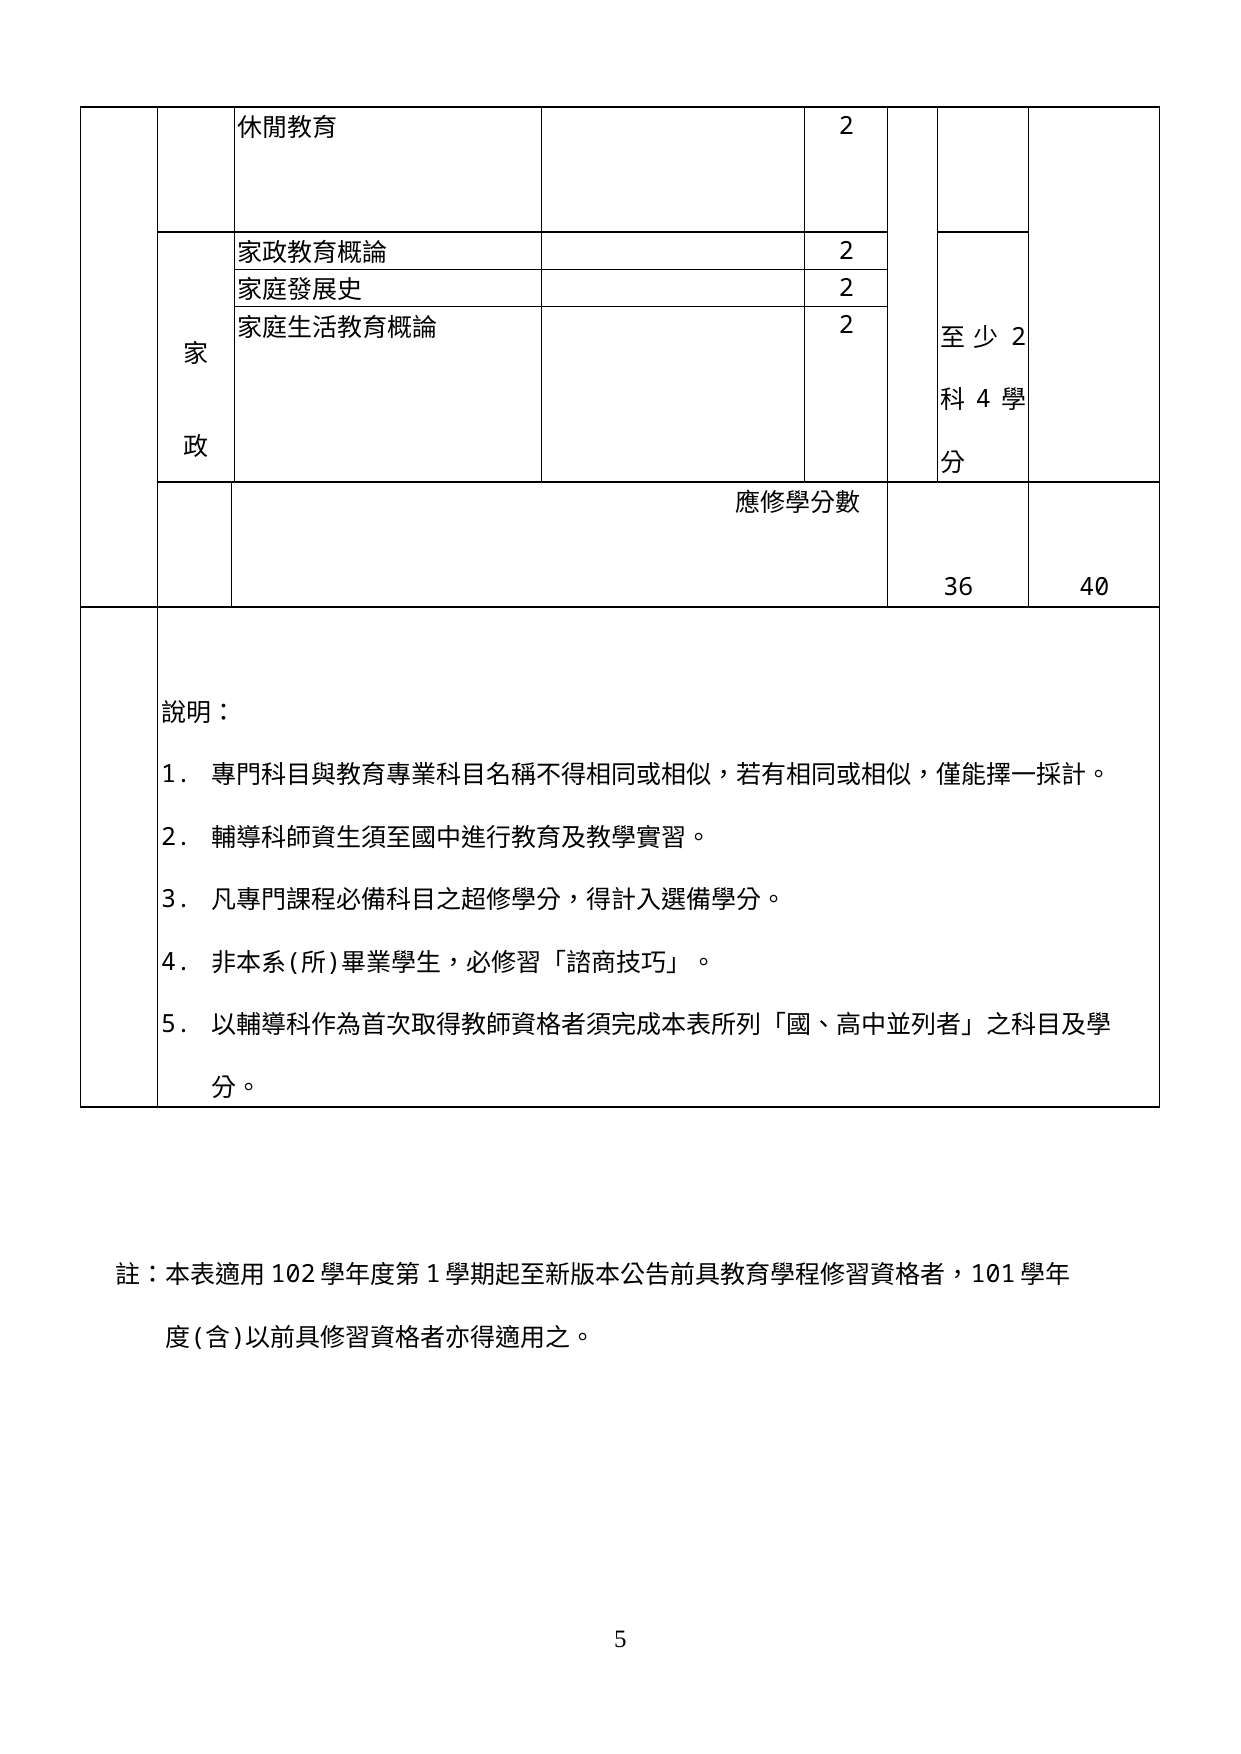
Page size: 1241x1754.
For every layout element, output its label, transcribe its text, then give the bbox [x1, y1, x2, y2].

table_cell 36 [888, 483, 1028, 606]
table_cell [542, 108, 804, 231]
table_cell 家政教育概論 [235, 233, 541, 269]
table_cell [1029, 108, 1159, 481]
table_cell 至少2科4學分 [938, 233, 1028, 481]
text 註：本表適用102學年度第1學期起至新版本公告前具教育學程修習資格者，101學年度(含)以前具修習資格者亦得適用之。 [115, 1231, 1077, 1356]
table_cell [81, 608, 157, 1106]
table_cell [938, 108, 1028, 231]
table_cell 家 政 [158, 233, 234, 481]
table_cell 家庭生活教育概論 [235, 307, 541, 481]
table_cell 說明： 專門科目與教育專業科目名稱不得相同或相似，若有相同或相似，僅能擇一採計。 輔導科師資生須至國中進行教育及教學實習。 凡專門課程必備科目之超修學分，得計入選備學分。 非本系(所)畢業學生，必修習「諮商技巧」。 以輔導科作為首次取得教師資格者須完成本表所列「國、高中並列者」之科目及學分。 [158, 608, 1159, 1106]
table_cell 40 [1029, 483, 1159, 606]
table_cell 家庭發展史 [235, 270, 541, 306]
table_cell [542, 307, 804, 481]
table_cell [888, 108, 937, 481]
table_cell 2 [805, 270, 887, 306]
table_cell 應修學分數 [232, 483, 887, 606]
table_cell [81, 108, 157, 606]
table_cell 休閒教育 [235, 108, 541, 231]
table_cell [158, 108, 234, 231]
table_cell 2 [805, 233, 887, 269]
table_cell 2 [805, 307, 887, 481]
table_cell [542, 270, 804, 306]
table_cell 2 [805, 108, 887, 231]
table_cell [158, 483, 231, 606]
table_cell [542, 233, 804, 269]
